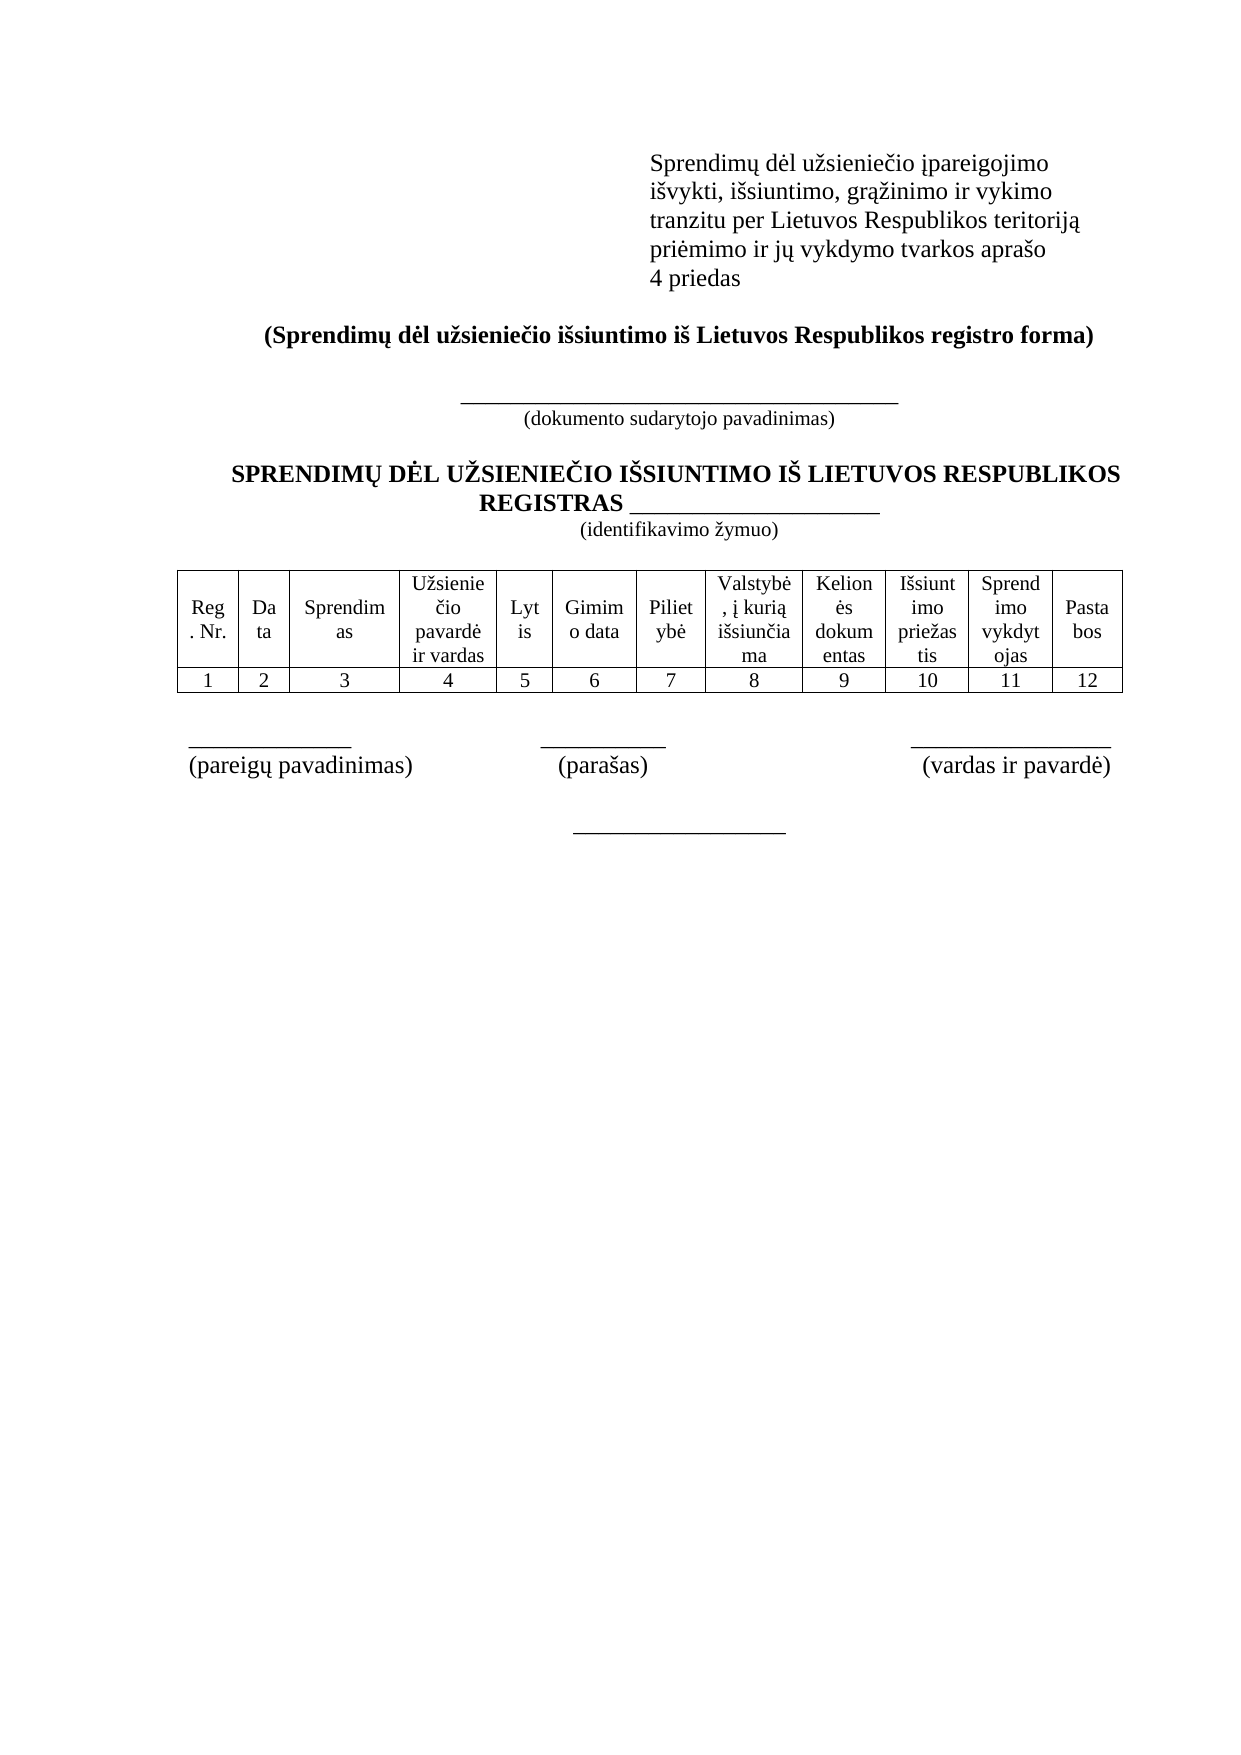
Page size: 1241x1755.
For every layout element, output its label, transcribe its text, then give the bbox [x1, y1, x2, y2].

text (Sprendimų dėl užsieniečio išsiuntimo iš Lietuvos Respublikos registro forma) [177, 320, 1181, 349]
table_header Užsieniečio pavardė ir vardas [400, 571, 496, 667]
table_header Sprendimas [290, 571, 399, 667]
table_header Gimimo data [553, 571, 636, 667]
table_header Sprendimo vykdytojas [969, 571, 1052, 667]
table_cell 12 [1053, 668, 1122, 692]
table_header Lytis [497, 571, 552, 667]
table_header Data [239, 571, 289, 667]
table_header Išsiuntimo priežastis [886, 571, 968, 667]
table_cell 11 [969, 668, 1052, 692]
table_cell 6 [553, 668, 636, 692]
table_cell 9 [803, 668, 885, 692]
table_cell 8 [706, 668, 802, 692]
table_cell 5 [497, 668, 552, 692]
table_cell 10 [886, 668, 968, 692]
text 4 priedas [649, 263, 1181, 291]
table_header Kelionės dokumentas [803, 571, 885, 667]
text REGISTRAS ____________________ [177, 488, 1181, 517]
text _________________ [177, 808, 1181, 837]
text (identifikavimo žymuo) [177, 517, 1181, 541]
text SPRENDIMŲ DĖL UŽSIENIEČIO IŠSIUNTIMO IŠ LIETUVOS RESPUBLIKOS [177, 459, 1181, 488]
table_cell 1 [178, 668, 238, 692]
table_header Reg. Nr. [178, 571, 238, 667]
table_header Valstybė, į kurią išsiunčiama [706, 571, 802, 667]
table_cell 3 [290, 668, 399, 692]
table_cell 7 [637, 668, 705, 692]
table_header Pilietybė [637, 571, 705, 667]
table_header _____________ (pareigų pavadinimas) [177, 722, 492, 779]
text (dokumento sudarytojo pavadinimas) [177, 406, 1181, 430]
text tranzitu per Lietuvos Respublikos teritoriją [649, 205, 1181, 234]
table_cell 2 [239, 668, 289, 692]
text ___________________________________ [177, 378, 1181, 406]
table_header Pastabos [1053, 571, 1122, 667]
text priėmimo ir jų vykdymo tvarkos aprašo [649, 234, 1181, 263]
text Sprendimų dėl užsieniečio įpareigojimo [649, 148, 1181, 176]
text išvykti, išsiuntimo, grąžinimo ir vykimo [649, 176, 1181, 205]
table_header __________ (parašas) [493, 722, 713, 779]
table_header ________________ (vardas ir pavardė) [714, 722, 1122, 779]
table_cell 4 [400, 668, 496, 692]
